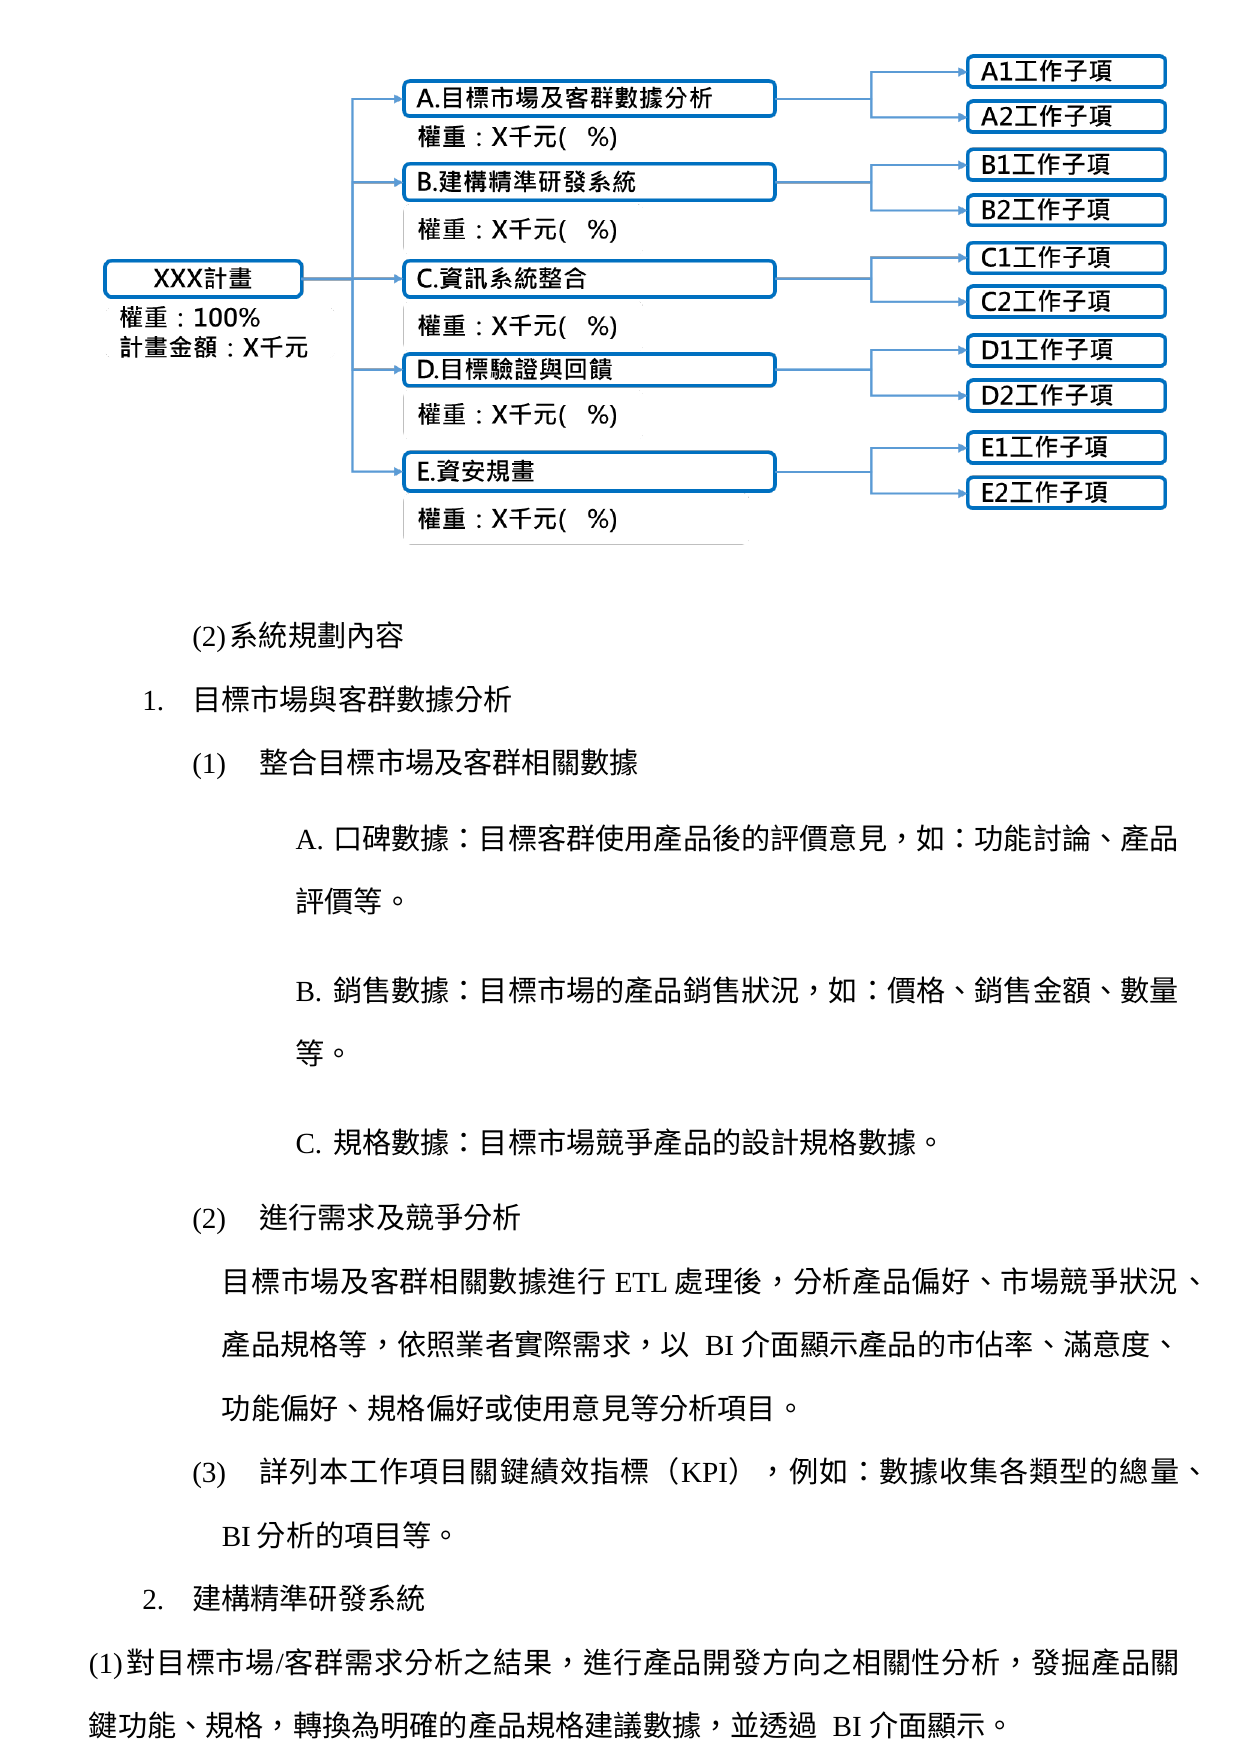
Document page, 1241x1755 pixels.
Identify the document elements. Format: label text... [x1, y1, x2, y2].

list 對目標市場/客群需求分析之結果，進行產品開發方向之相關性分析，發掘產品關鍵功能、規格，轉換為明確的產品規格建議數據，並透過 BI 介面顯示。 [89, 1639, 1181, 1745]
list 規格數據：目標市場競爭產品的設計規格數據。 [295, 1119, 1181, 1161]
text 目標市場及客群相關數據進行ETL處理後，分析產品偏好、市場競爭狀況、產品規格等，依照業者實際需求，以 BI 介面顯示產品的市佔率、滿意度、功能偏好、規格偏好或使用意見等分析項目。 [222, 1258, 1181, 1428]
list 整合目標市場及客群相關數據 [192, 739, 1181, 782]
list 口碑數據：目標客群使用產品後的評價意見，如：功能討論、產品評價等。 [295, 815, 1181, 921]
list 建構精準研發系統 [142, 1576, 1181, 1618]
list 進行需求及競爭分析 [192, 1195, 1181, 1237]
list 系統規劃內容 [192, 613, 1181, 655]
list 詳列本工作項目關鍵績效指標（KPI），例如：數據收集各類型的總量、BI分析的項目等。 [192, 1449, 1181, 1554]
list 目標市場與客群數據分析 [142, 676, 1181, 718]
list 銷售數據：目標市場的產品銷售狀況，如：價格、銷售金額、數量等。 [295, 967, 1181, 1073]
